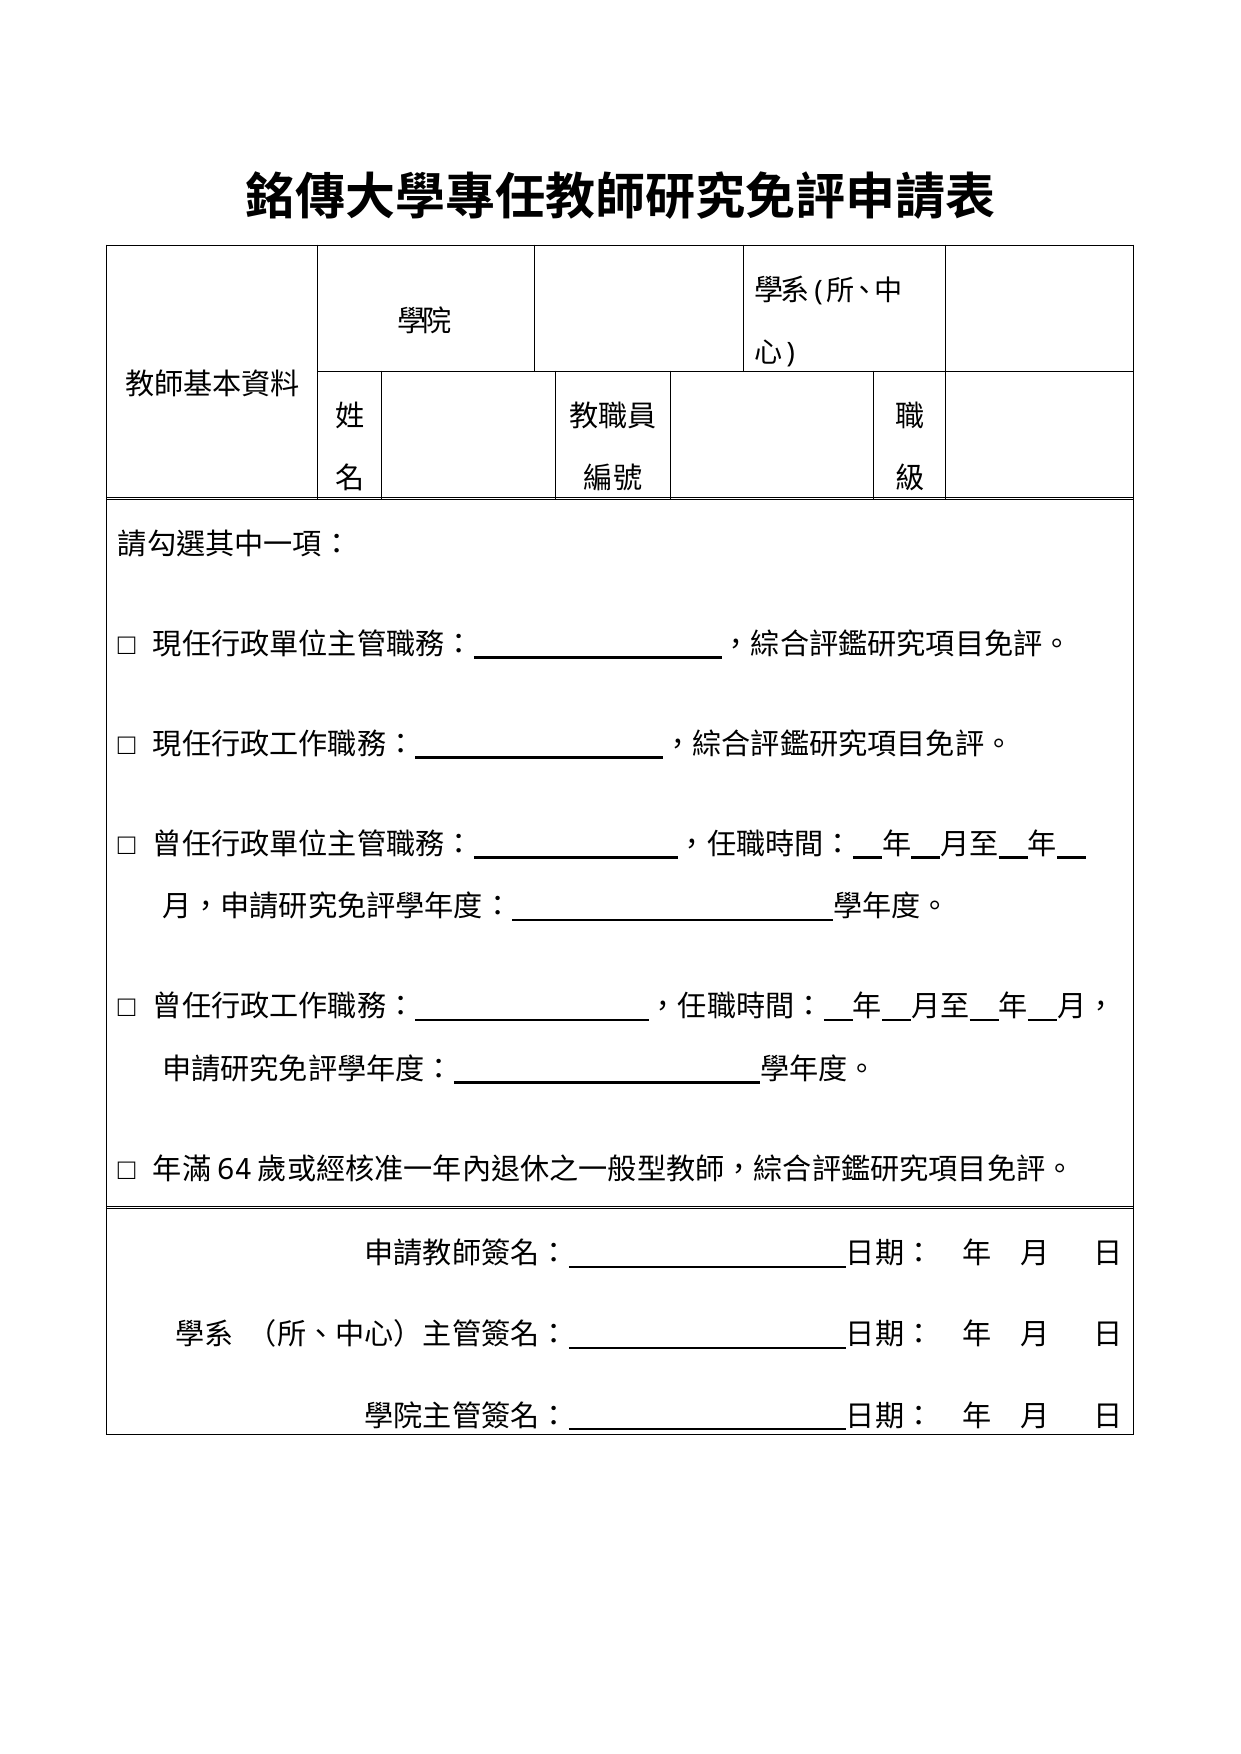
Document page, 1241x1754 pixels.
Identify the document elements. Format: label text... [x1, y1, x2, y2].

table_cell 姓 名 [318, 372, 381, 497]
text 銘傳大學專任教師研究免評申請表 [106, 119, 1134, 244]
table_cell 申請教師簽名： 日期： 年 月 日 學系 （所、中心）主管簽名： 日期： 年 月 日 學院主管簽名： 日期： 年 月 日 [107, 1209, 1133, 1434]
table_cell 請勾選其中一項： □ 現任行政單位主管職務： ，綜合評鑑研究項目免評。 □ 現任行政工作職務： ，綜合評鑑研究項目免評。 □ 曾任行政單位主管職務： ，任職時間： 年 月至 年 月，申請研究免評學年度： 學年度。 □ 曾任行政工作職務： ，任職時間： 年 月至 年 月，申請研究免評學年度： 學年度。 □ 年滿64歲或經核准一年內退休之一般型教師，綜合評鑑研究項目免評。 [107, 500, 1133, 1206]
table_header [946, 246, 1133, 371]
table_cell [946, 372, 1133, 497]
table_header 教師基本資料 [107, 246, 317, 497]
table_header 學系(所、中心) [744, 246, 945, 371]
table_cell [382, 372, 555, 497]
table_cell 教職員編號 [556, 372, 670, 497]
table_header 學院 [318, 246, 534, 371]
table_header [535, 246, 743, 371]
table_cell 職 級 [874, 372, 945, 497]
table_cell [671, 372, 873, 497]
